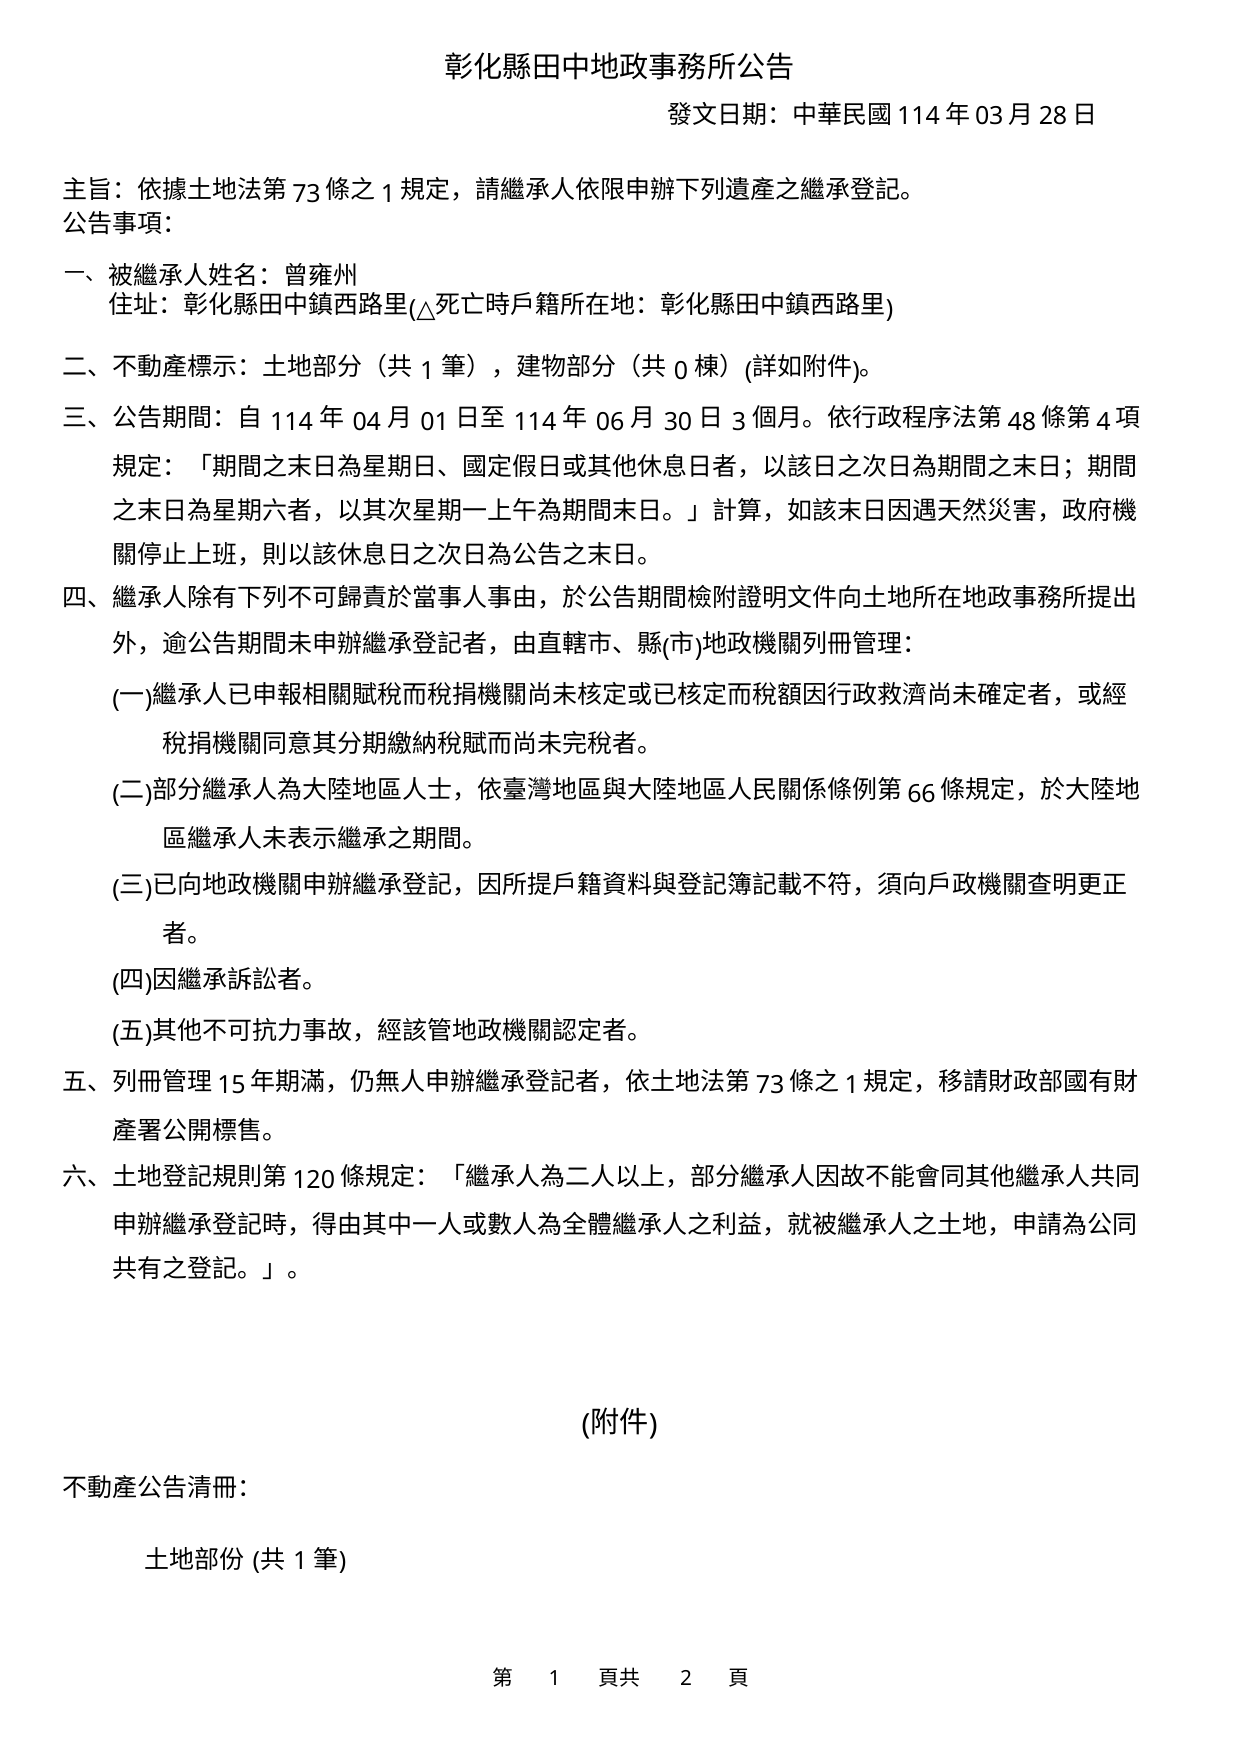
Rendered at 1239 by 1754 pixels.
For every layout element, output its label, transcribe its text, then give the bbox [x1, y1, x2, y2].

table_cell (附件) [62, 1392, 1177, 1453]
table_cell [62, 135, 109, 176]
table_cell [0, 95, 62, 135]
table_cell [718, 1352, 759, 1392]
table_cell [0, 176, 62, 216]
table_cell 第 [483, 1658, 523, 1698]
table_cell [1177, 95, 1239, 135]
table_cell [0, 216, 62, 261]
table_cell [1177, 216, 1239, 261]
table_cell [667, 1598, 718, 1657]
table_cell [0, 261, 62, 312]
table_cell [718, 135, 759, 176]
table_cell [1177, 176, 1239, 216]
table_header [1177, 0, 1239, 41]
table_cell [759, 1658, 1177, 1698]
table_cell [109, 1658, 482, 1698]
table_header [759, 0, 1177, 41]
table_cell [759, 135, 1177, 176]
table_cell [62, 312, 109, 353]
table_cell [0, 353, 62, 1352]
table_cell [1177, 41, 1239, 94]
table_cell [667, 1352, 718, 1392]
table_cell [585, 1352, 653, 1392]
table_cell [109, 95, 482, 135]
table_cell [0, 1658, 62, 1698]
table_cell [62, 1658, 109, 1698]
table_header [483, 0, 523, 41]
table_cell [1177, 353, 1239, 1352]
table_cell 發文日期：中華民國114年03月28日 [667, 95, 1177, 135]
table_cell [1177, 1392, 1239, 1453]
table_cell [653, 95, 667, 135]
table_cell [1177, 1598, 1239, 1657]
table_cell [1177, 1454, 1239, 1526]
table_cell [653, 1598, 667, 1657]
table_cell [0, 1454, 62, 1526]
table_cell [109, 1352, 482, 1392]
table_cell [0, 41, 62, 94]
table_cell [109, 135, 482, 176]
table_cell [1177, 1526, 1239, 1597]
table_cell [0, 1526, 62, 1597]
table_cell [483, 135, 523, 176]
table_cell 彰化縣田中地政事務所公告 [62, 41, 1177, 94]
table_cell [1177, 312, 1239, 353]
table_cell [483, 1598, 523, 1657]
table_cell [483, 95, 523, 135]
table_cell 一、 [62, 261, 109, 312]
table_cell [653, 135, 667, 176]
table_header [0, 0, 62, 41]
table_cell [523, 95, 585, 135]
table_cell [0, 1392, 62, 1453]
table_cell [0, 1352, 62, 1392]
table_cell [585, 95, 653, 135]
table_cell [1177, 1658, 1239, 1698]
table_cell [667, 135, 718, 176]
table_cell [759, 1598, 1177, 1657]
table_cell [1177, 261, 1239, 312]
table_header [653, 0, 667, 41]
table_cell 被繼承人姓名：曾雍州 住址：彰化縣田中鎮西路里(△死亡時戶籍所在地：彰化縣田中鎮西路里) [109, 261, 1177, 353]
table_header [109, 0, 482, 41]
table_cell [718, 1598, 759, 1657]
table_cell [0, 1598, 62, 1657]
table_header [62, 0, 109, 41]
table_header [718, 0, 759, 41]
table_cell [585, 1598, 653, 1657]
table_cell [0, 312, 62, 353]
table_cell [523, 1352, 585, 1392]
table_cell 主旨：依據土地法第73條之1規定，請繼承人依限申辦下列遺產之繼承登記。 公告事項： [62, 176, 1177, 261]
table_cell [523, 135, 585, 176]
table_cell 頁 [718, 1658, 759, 1698]
table_header [523, 0, 585, 41]
table_cell 二、不動產標示：土地部分（共 1 筆），建物部分（共 0 棟）(詳如附件)。 三、公告期間：自 114 年 04 月 01 日至 114 年 06 月 30 日 3 個月。依行政程序法第48條第4項 規定：「期間之末日為星期日、國定假日或其他休息日者，以該日之次日為期間之末日；期間 之末日為星期六者，以其次星期一上午為期間末日。」計算，如該末日因遇天然災害，政府機 關停止上班，則以該休息日之次日為公告之末日。 四、繼承人除有下列不可歸責於當事人事由，於公告期間檢附證明文件向土地所在地政事務所提出 外，逾公告期間未申辦繼承登記者，由直轄市、縣(市)地政機關列冊管理： (一)繼承人已申報相關賦稅而稅捐機關尚未核定或已核定而稅額因行政救濟尚未確定者，或經 稅捐機關同意其分期繳納稅賦而尚未完稅者。 (二)部分繼承人為大陸地區人士，依臺灣地區與大陸地區人民關係條例第66條規定，於大陸地 區繼承人未表示繼承之期間。 (三)已向地政機關申辦繼承登記，因所提戶籍資料與登記簿記載不符，須向戶政機關查明更正 者。 (四)因繼承訴訟者。 (五)其他不可抗力事故，經該管地政機關認定者。 五、列冊管理15年期滿，仍無人申辦繼承登記者，依土地法第73條之1規定，移請財政部國有財 產署公開標售。 六、土地登記規則第120條規定：「繼承人為二人以上，部分繼承人因故不能會同其他繼承人共同 申辦繼承登記時，得由其中一人或數人為全體繼承人之利益，就被繼承人之土地，申請為公同 共有之登記。」。 [62, 353, 1177, 1352]
table_cell [109, 1598, 482, 1657]
table_cell [585, 135, 653, 176]
table_cell 2 [653, 1658, 718, 1698]
table_header [667, 0, 718, 41]
table_cell [0, 135, 62, 176]
table_cell 不動產公告清冊： [62, 1454, 1177, 1526]
table_cell [62, 1352, 109, 1392]
table_cell [62, 95, 109, 135]
table_cell [1177, 135, 1239, 176]
table_cell [62, 1598, 109, 1657]
table_cell [523, 1598, 585, 1657]
table_cell [1177, 1352, 1239, 1392]
table_header [585, 0, 653, 41]
table_cell [759, 1352, 1177, 1392]
table_cell [653, 1352, 667, 1392]
table_cell 頁共 [585, 1658, 653, 1698]
table_cell [483, 1352, 523, 1392]
table_cell 土地部份 (共 1 筆) [62, 1526, 1177, 1597]
table_cell 1 [523, 1658, 585, 1698]
